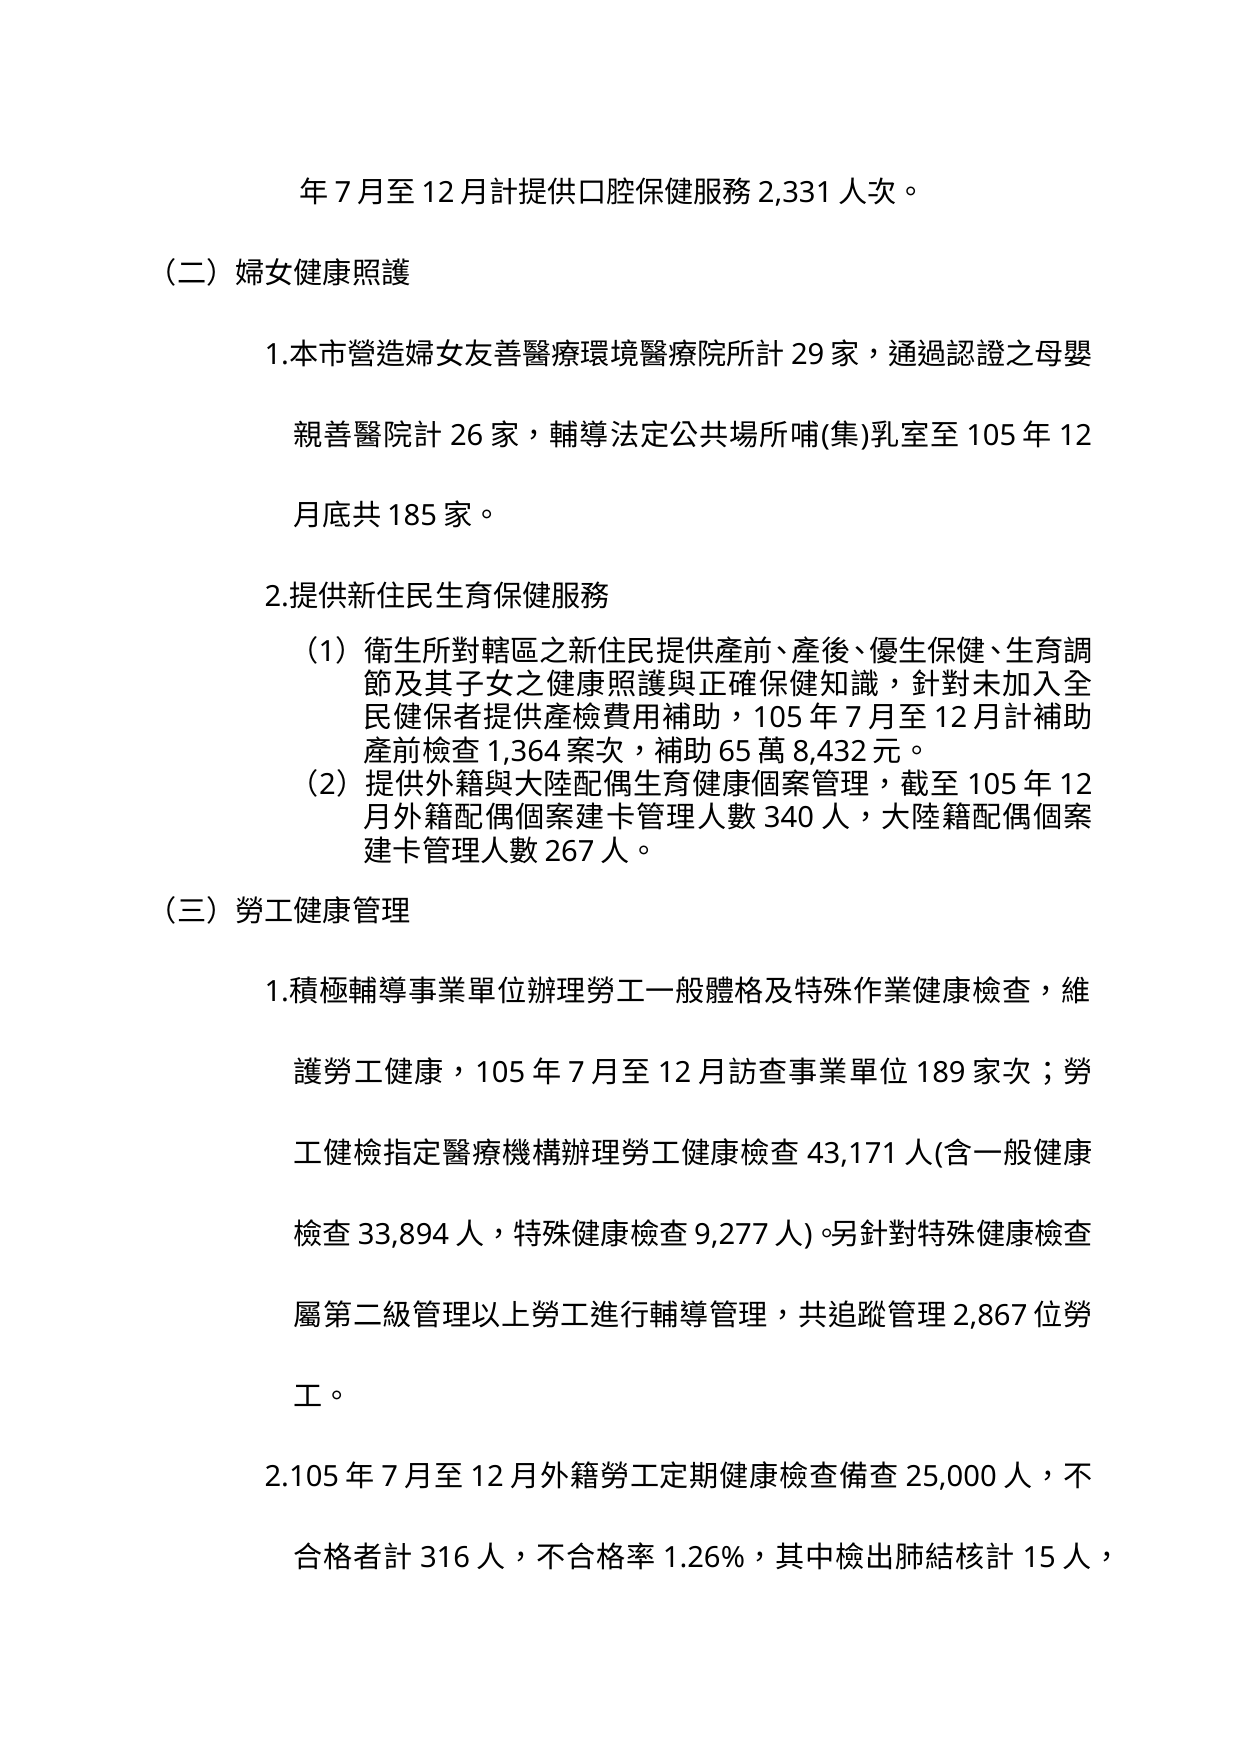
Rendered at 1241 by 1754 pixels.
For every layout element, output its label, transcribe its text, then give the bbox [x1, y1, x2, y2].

text 2.提供新住民生育保健服務 [264, 554, 1092, 634]
text 年7月至12月計提供口腔保健服務2,331人次。 [269, 149, 1092, 230]
text 1.本市營造婦女友善醫療環境醫療院所計29家，通過認證之母嬰親善醫院計26家，輔導法定公共場所哺(集)乳室至105年12月底共185家。 [264, 311, 1092, 554]
text 2.105年7月至12月外籍勞工定期健康檢查備查25,000人，不合格者計316人，不合格率1.26%，其中檢出肺結核計15人，已函知雇主督促予以遣返7人，另8人經雇主同意外籍勞工在台配合都治計畫治療。 [264, 1434, 1092, 1595]
text 1.積極輔導事業單位辦理勞工一般體格及特殊作業健康檢查，維護勞工健康，105年7月至12月訪查事業單位189家次；勞工健檢指定醫療機構辦理勞工健康檢查43,171人(含一般健康檢查33,894人，特殊健康檢查9,277人)。另針對特殊健康檢查屬第二級管理以上勞工進行輔導管理，共追蹤管理2,867位勞工。 [264, 949, 1092, 1434]
text （三）勞工健康管理 [148, 868, 1092, 949]
text （1）衛生所對轄區之新住民提供產前、產後、優生保健、生育調節及其子女之健康照護與正確保健知識，針對未加入全民健保者提供產檢費用補助，105年7月至12月計補助產前檢查1,364案次，補助65萬8,432元。 [289, 634, 1092, 768]
text （2）提供外籍與大陸配偶生育健康個案管理，截至105年12月外籍配偶個案建卡管理人數340人，大陸籍配偶個案建卡管理人數267人。 [289, 768, 1092, 868]
text （二）婦女健康照護 [148, 230, 1092, 311]
